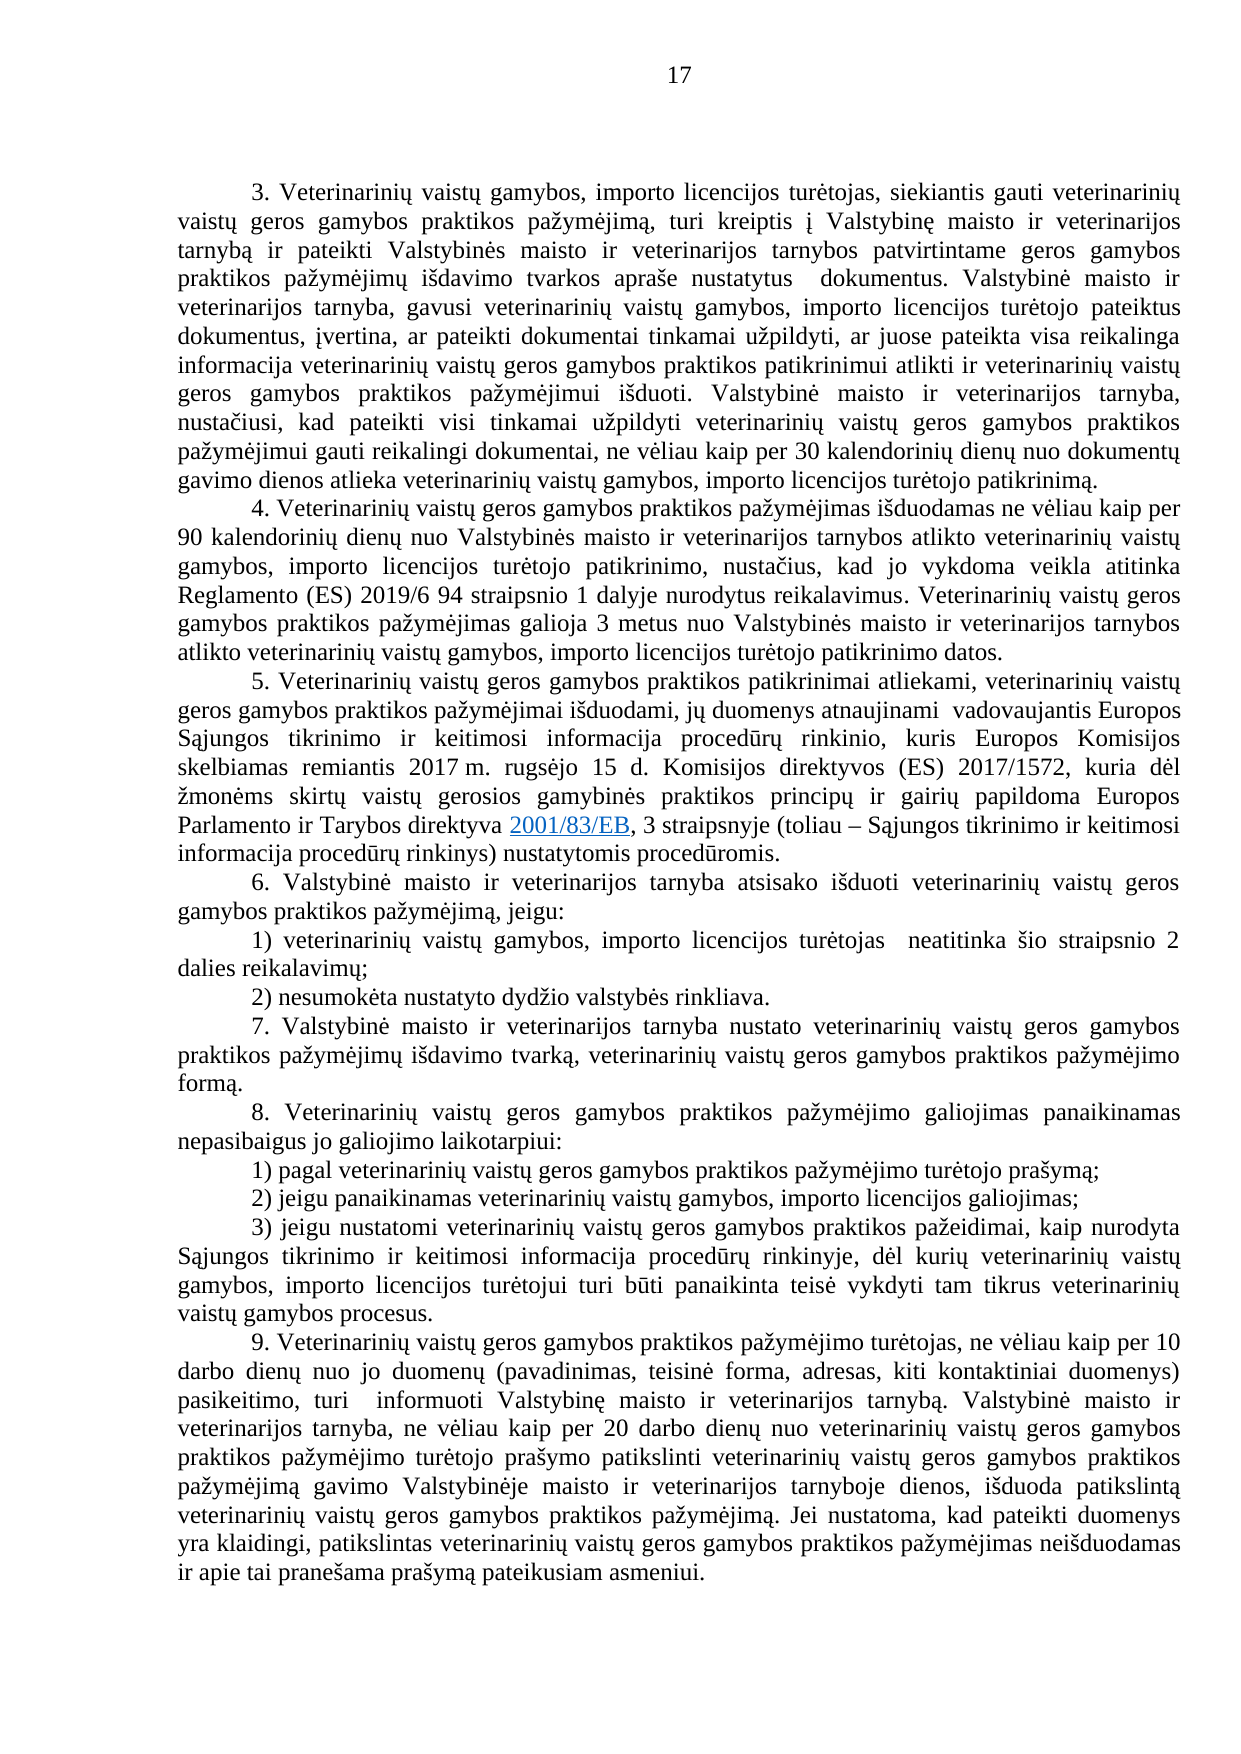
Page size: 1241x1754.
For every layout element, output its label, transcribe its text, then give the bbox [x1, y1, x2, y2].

text 5. Veterinarinių vaistų geros gamybos praktikos patikrinimai atliekami, veterinarinių vaistų geros gamybos praktikos pažymėjimai išduodami, jų duomenys atnaujinami vadovaujantis Europos Sąjungos tikrinimo ir keitimosi informacija procedūrų rinkinio, kuris Europos Komisijos skelbiamas remiantis 2017 m. rugsėjo 15 d. Komisijos direktyvos (ES) 2017/1572, kuria dėl žmonėms skirtų vaistų gerosios gamybinės praktikos principų ir gairių papildoma Europos Parlamento ir Tarybos direktyva 2001/83/EB, 3 straipsnyje (toliau – Sąjungos tikrinimo ir keitimosi informacija procedūrų rinkinys) nustatytomis procedūromis. [177, 666, 1181, 867]
text 9. Veterinarinių vaistų geros gamybos praktikos pažymėjimo turėtojas, ne vėliau kaip per 10 darbo dienų nuo jo duomenų (pavadinimas, teisinė forma, adresas, kiti kontaktiniai duomenys) pasikeitimo, turi informuoti Valstybinę maisto ir veterinarijos tarnybą. Valstybinė maisto ir veterinarijos tarnyba, ne vėliau kaip per 20 darbo dienų nuo veterinarinių vaistų geros gamybos praktikos pažymėjimo turėtojo prašymo patikslinti veterinarinių vaistų geros gamybos praktikos pažymėjimą gavimo Valstybinėje maisto ir veterinarijos tarnyboje dienos, išduoda patikslintą veterinarinių vaistų geros gamybos praktikos pažymėjimą. Jei nustatoma, kad pateikti duomenys yra klaidingi, patikslintas veterinarinių vaistų geros gamybos praktikos pažymėjimas neišduodamas ir apie tai pranešama prašymą pateikusiam asmeniui. [177, 1327, 1181, 1586]
text 2) jeigu panaikinamas veterinarinių vaistų gamybos, importo licencijos galiojimas; [177, 1183, 1181, 1212]
text 7. Valstybinė maisto ir veterinarijos tarnyba nustato veterinarinių vaistų geros gamybos praktikos pažymėjimų išdavimo tvarką, veterinarinių vaistų geros gamybos praktikos pažymėjimo formą. [177, 1011, 1181, 1097]
text 3. Veterinarinių vaistų gamybos, importo licencijos turėtojas, siekiantis gauti veterinarinių vaistų geros gamybos praktikos pažymėjimą, turi kreiptis į Valstybinę maisto ir veterinarijos tarnybą ir pateikti Valstybinės maisto ir veterinarijos tarnybos patvirtintame geros gamybos praktikos pažymėjimų išdavimo tvarkos apraše nustatytus dokumentus. Valstybinė maisto ir veterinarijos tarnyba, gavusi veterinarinių vaistų gamybos, importo licencijos turėtojo pateiktus dokumentus, įvertina, ar pateikti dokumentai tinkamai užpildyti, ar juose pateikta visa reikalinga informacija veterinarinių vaistų geros gamybos praktikos patikrinimui atlikti ir veterinarinių vaistų geros gamybos praktikos pažymėjimui išduoti. Valstybinė maisto ir veterinarijos tarnyba, nustačiusi, kad pateikti visi tinkamai užpildyti veterinarinių vaistų geros gamybos praktikos pažymėjimui gauti reikalingi dokumentai, ne vėliau kaip per 30 kalendorinių dienų nuo dokumentų gavimo dienos atlieka veterinarinių vaistų gamybos, importo licencijos turėtojo patikrinimą. [177, 177, 1181, 493]
text 2) nesumokėta nustatyto dydžio valstybės rinkliava. [177, 982, 1181, 1011]
text 4. Veterinarinių vaistų geros gamybos praktikos pažymėjimas išduodamas ne vėliau kaip per 90 kalendorinių dienų nuo Valstybinės maisto ir veterinarijos tarnybos atlikto veterinarinių vaistų gamybos, importo licencijos turėtojo patikrinimo, nustačius, kad jo vykdoma veikla atitinka Reglamento (ES) 2019/6 94 straipsnio 1 dalyje nurodytus reikalavimus. Veterinarinių vaistų geros gamybos praktikos pažymėjimas galioja 3 metus nuo Valstybinės maisto ir veterinarijos tarnybos atlikto veterinarinių vaistų gamybos, importo licencijos turėtojo patikrinimo datos. [177, 493, 1181, 666]
text 3) jeigu nustatomi veterinarinių vaistų geros gamybos praktikos pažeidimai, kaip nurodyta Sąjungos tikrinimo ir keitimosi informacija procedūrų rinkinyje, dėl kurių veterinarinių vaistų gamybos, importo licencijos turėtojui turi būti panaikinta teisė vykdyti tam tikrus veterinarinių vaistų gamybos procesus. [177, 1212, 1181, 1327]
text 6. Valstybinė maisto ir veterinarijos tarnyba atsisako išduoti veterinarinių vaistų geros gamybos praktikos pažymėjimą, jeigu: [177, 867, 1181, 925]
text 8. Veterinarinių vaistų geros gamybos praktikos pažymėjimo galiojimas panaikinamas nepasibaigus jo galiojimo laikotarpiui: [177, 1097, 1181, 1155]
text 1) pagal veterinarinių vaistų geros gamybos praktikos pažymėjimo turėtojo prašymą; [177, 1155, 1181, 1183]
text 1) veterinarinių vaistų gamybos, importo licencijos turėtojas neatitinka šio straipsnio 2 dalies reikalavimų; [177, 925, 1181, 982]
